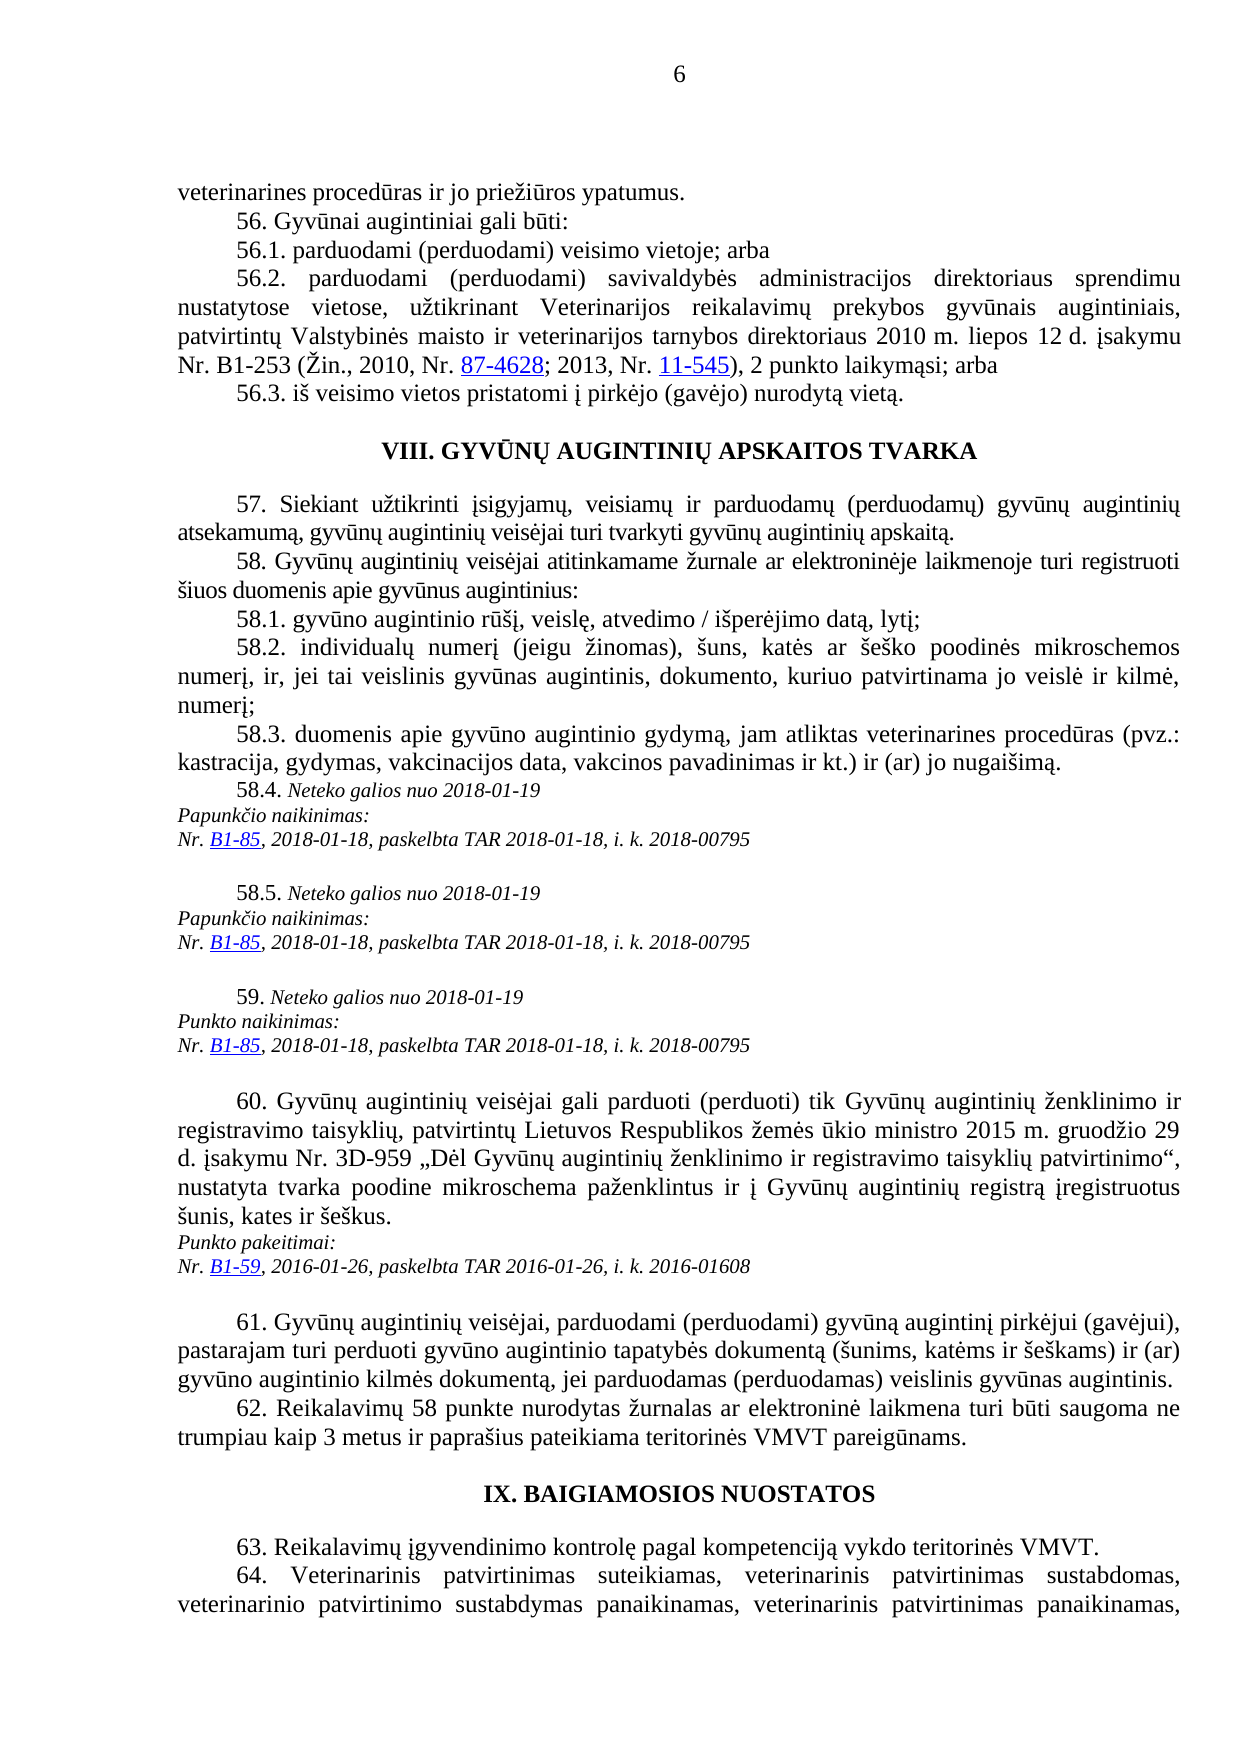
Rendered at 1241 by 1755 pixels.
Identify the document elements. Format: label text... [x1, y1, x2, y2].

text 62. Reikalavimų 58 punkte nurodytas žurnalas ar elektroninė laikmena turi būti saugoma ne trumpiau kaip 3 metus ir paprašius pateikiama teritorinės VMVT pareigūnams. [177, 1393, 1181, 1450]
text 61. Gyvūnų augintinių veisėjai, parduodami (perduodami) gyvūną augintinį pirkėjui (gavėjui), pastarajam turi perduoti gyvūno augintinio tapatybės dokumentą (šunims, katėms ir šeškams) ir (ar) gyvūno augintinio kilmės dokumentą, jei parduodamas (perduodamas) veislinis gyvūnas augintinis. [177, 1307, 1181, 1393]
text 58.5. Neteko galios nuo 2018-01-19 [177, 879, 1181, 906]
text 58.2. individualų numerį (jeigu žinomas), šuns, katės ar šeško poodinės mikroschemos numerį, ir, jei tai veislinis gyvūnas augintinis, dokumento, kuriuo patvirtinama jo veislė ir kilmė, numerį; [177, 632, 1181, 719]
text 56.3. iš veisimo vietos pristatomi į pirkėjo (gavėjo) nurodytą vietą. [177, 378, 1181, 407]
text Nr. B1-85, 2018-01-18, paskelbta TAR 2018-01-18, i. k. 2018-00795 [177, 1033, 1181, 1057]
text Nr. B1-59, 2016-01-26, paskelbta TAR 2016-01-26, i. k. 2016-01608 [177, 1254, 1181, 1278]
text Nr. B1-85, 2018-01-18, paskelbta TAR 2018-01-18, i. k. 2018-00795 [177, 827, 1181, 851]
text 58. Gyvūnų augintinių veisėjai atitinkamame žurnale ar elektroninėje laikmenoje turi registruoti šiuos duomenis apie gyvūnus augintinius: [177, 546, 1181, 604]
text 57. Siekiant užtikrinti įsigyjamų, veisiamų ir parduodamų (perduodamų) gyvūnų augintinių atsekamumą, gyvūnų augintinių veisėjai turi tvarkyti gyvūnų augintinių apskaitą. [177, 489, 1181, 546]
text 56.1. parduodami (perduodami) veisimo vietoje; arba [177, 235, 1181, 263]
text veterinarines procedūras ir jo priežiūros ypatumus. [177, 177, 1181, 206]
text 56.2. parduodami (perduodami) savivaldybės administracijos direktoriaus sprendimu nustatytose vietose, užtikrinant Veterinarijos reikalavimų prekybos gyvūnais augintiniais, patvirtintų Valstybinės maisto ir veterinarijos tarnybos direktoriaus 2010 m. liepos 12 d. įsakymu Nr. B1-253 (Žin., 2010, Nr. 87-4628; 2013, Nr. 11-545), 2 punkto laikymąsi; arba [177, 263, 1181, 378]
text 64. Veterinarinis patvirtinimas suteikiamas, veterinarinis patvirtinimas sustabdomas, veterinarinio patvirtinimo sustabdymas panaikinamas, veterinarinis patvirtinimas panaikinamas, [177, 1561, 1181, 1618]
text 58.4. Neteko galios nuo 2018-01-19 [177, 776, 1181, 803]
text 58.3. duomenis apie gyvūno augintinio gydymą, jam atliktas veterinarines procedūras (pvz.: kastracija, gydymas, vakcinacijos data, vakcinos pavadinimas ir kt.) ir (ar) jo nugaišimą. [177, 719, 1181, 776]
text 59. Neteko galios nuo 2018-01-19 [177, 983, 1181, 1009]
text Papunkčio naikinimas: [177, 803, 1181, 827]
text Nr. B1-85, 2018-01-18, paskelbta TAR 2018-01-18, i. k. 2018-00795 [177, 930, 1181, 954]
text 56. Gyvūnai augintiniai gali būti: [177, 206, 1181, 235]
text VIII. GYVŪNŲ AUGINTINIŲ APSKAITOS TVARKA [177, 436, 1181, 465]
text 63. Reikalavimų įgyvendinimo kontrolę pagal kompetenciją vykdo teritorinės VMVT. [177, 1532, 1181, 1561]
text IX. BAIGIAMOSIOS NUOSTATOS [177, 1479, 1181, 1508]
text 58.1. gyvūno augintinio rūšį, veislę, atvedimo / išperėjimo datą, lytį; [177, 604, 1181, 632]
text Punkto naikinimas: [177, 1009, 1181, 1033]
text Papunkčio naikinimas: [177, 906, 1181, 930]
text Punkto pakeitimai: [177, 1230, 1181, 1254]
text 60. Gyvūnų augintinių veisėjai gali parduoti (perduoti) tik Gyvūnų augintinių ženklinimo ir registravimo taisyklių, patvirtintų Lietuvos Respublikos žemės ūkio ministro 2015 m. gruodžio 29 d. įsakymu Nr. 3D-959 „Dėl Gyvūnų augintinių ženklinimo ir registravimo taisyklių patvirtinimo“, nustatyta tvarka poodine mikroschema paženklintus ir į Gyvūnų augintinių registrą įregistruotus šunis, kates ir šeškus. [177, 1086, 1181, 1230]
